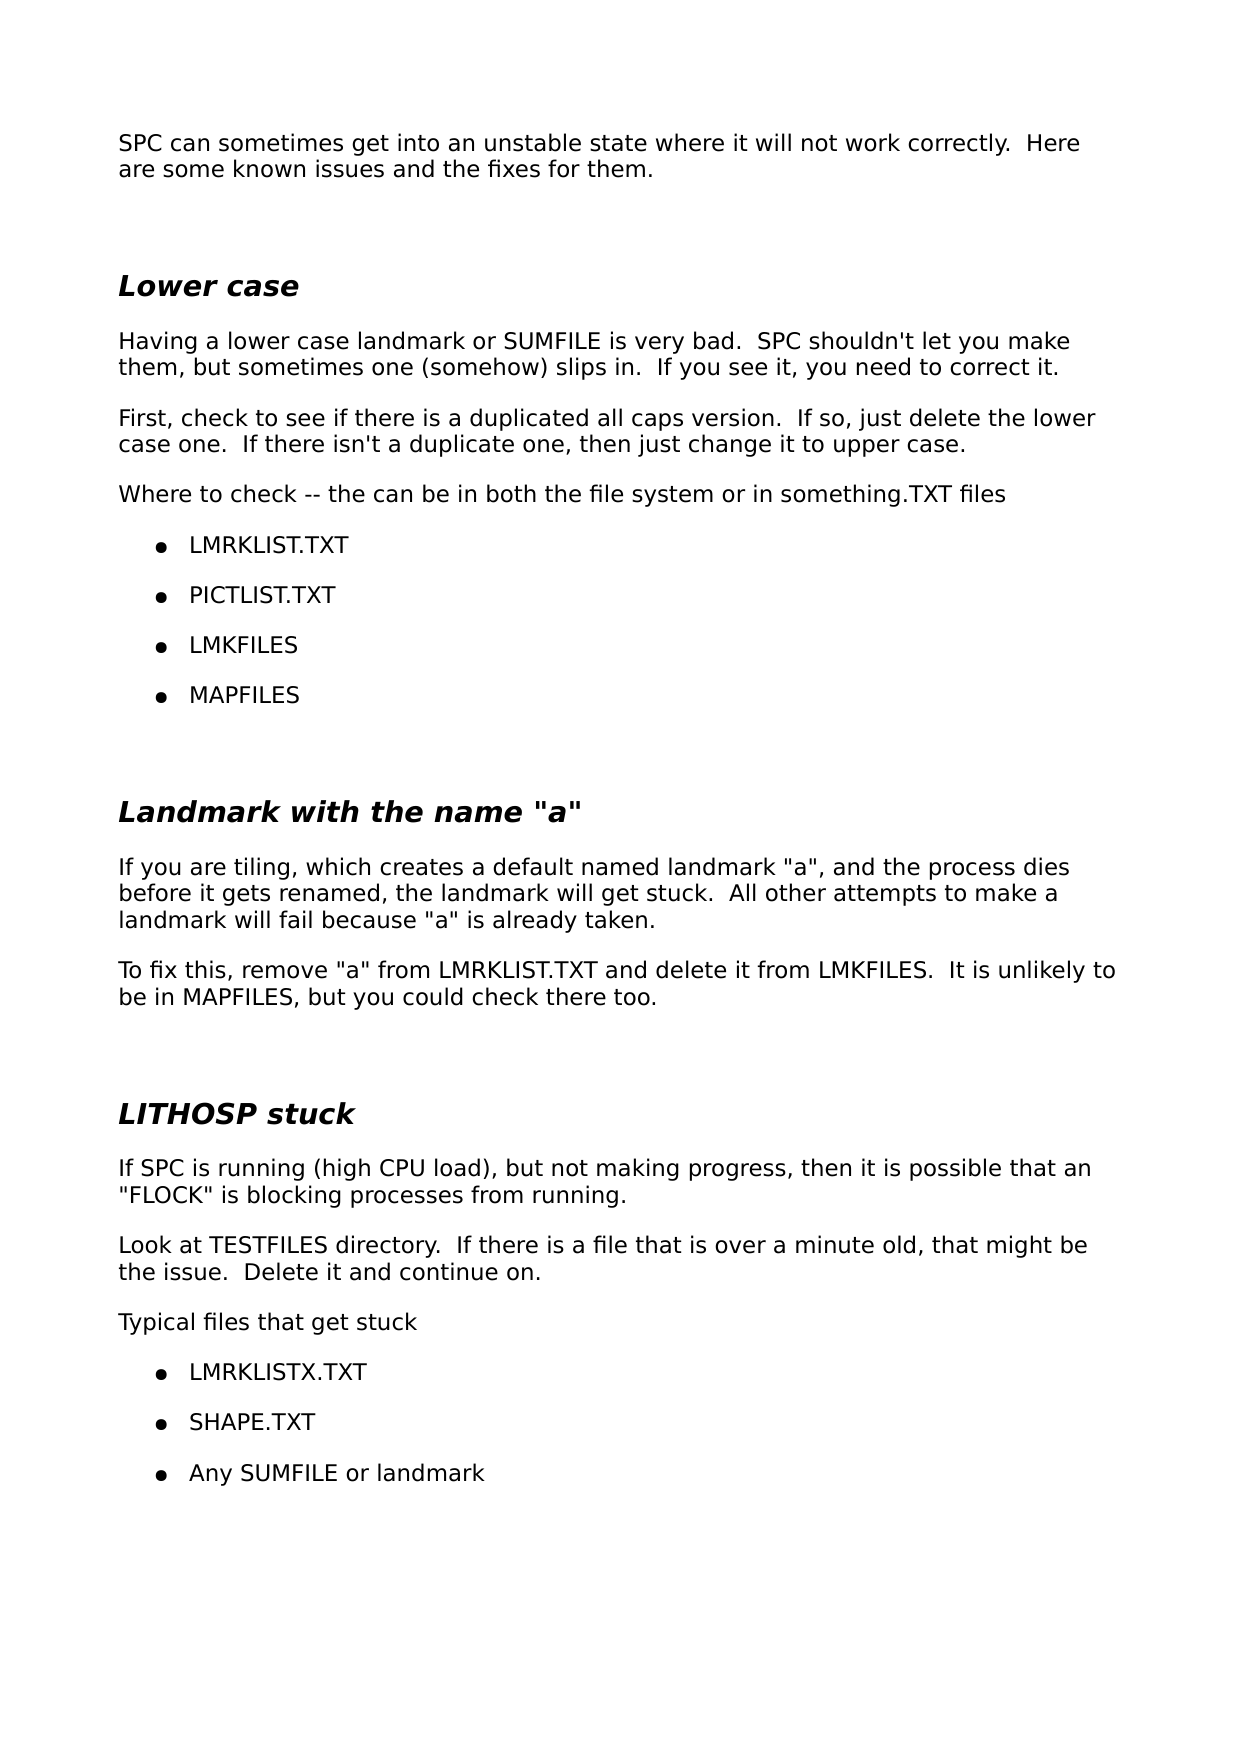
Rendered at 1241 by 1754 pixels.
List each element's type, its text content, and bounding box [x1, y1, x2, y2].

list MAPFILES [153, 682, 1122, 709]
text SPC can sometimes get into an unstable state where it will not work correctly. Here are some known issues and the fixes for them. [118, 130, 1122, 183]
list LMRKLIST.TXT [153, 532, 1122, 558]
subtitle Landmark with the name "a" [118, 796, 1122, 829]
text Where to check -- the can be in both the file system or in something.TXT files [118, 482, 1122, 508]
text To fix this, remove "a" from LMRKLIST.TXT and delete it from LMKFILES. It is unlikely to be in MAPFILES, but you could check there too. [118, 957, 1122, 1011]
text Look at TESTFILES directory. If there is a file that is over a minute old, that might be the issue. Delete it and continue on. [118, 1232, 1122, 1286]
subtitle Lower case [118, 270, 1122, 304]
list Any SUMFILE or landmark [153, 1460, 1122, 1486]
text If you are tiling, which creates a default named landmark "a", and the process dies before it gets renamed, the landmark will get stuck. All other attempts to make a landmark will fail because "a" is already taken. [118, 854, 1122, 934]
list SHAPE.TXT [153, 1409, 1122, 1436]
text If SPC is running (high CPU load), but not making progress, then it is possible that an "FLOCK" is blocking processes from running. [118, 1155, 1122, 1209]
text Typical files that get stuck [118, 1309, 1122, 1336]
subtitle LITHOSP stuck [118, 1098, 1122, 1131]
text Having a lower case landmark or SUMFILE is very bad. SPC shouldn't let you make them, but sometimes one (somehow) slips in. If you see it, you need to correct it. [118, 328, 1122, 381]
list LMKFILES [153, 632, 1122, 659]
list PICTLIST.TXT [153, 582, 1122, 609]
text First, check to see if there is a duplicated all caps version. If so, just delete the lower case one. If there isn't a duplicate one, then just change it to upper case. [118, 405, 1122, 458]
list LMRKLISTX.TXT [153, 1359, 1122, 1386]
